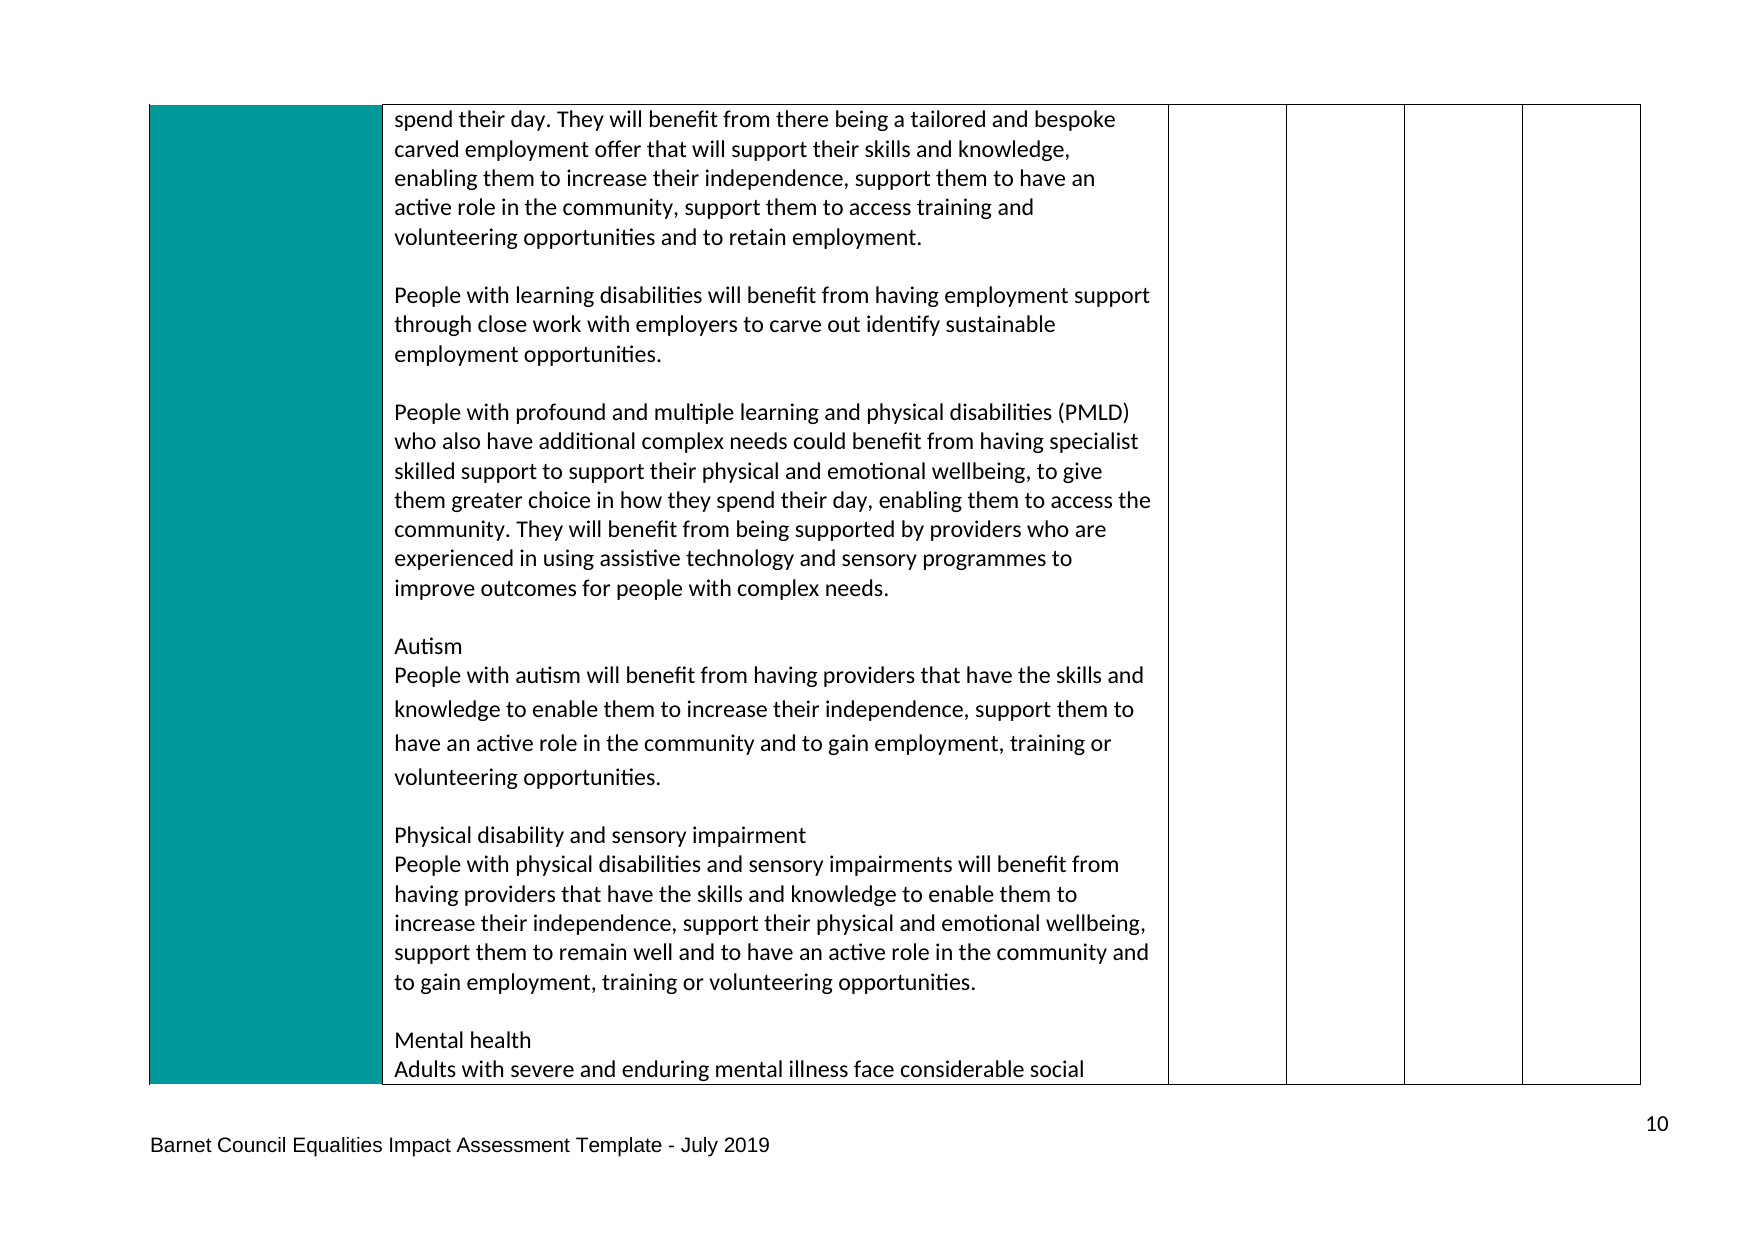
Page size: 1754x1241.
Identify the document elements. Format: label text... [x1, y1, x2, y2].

table_cell [1523, 105, 1640, 1084]
table_cell [1405, 105, 1522, 1084]
table_cell [1287, 105, 1404, 1084]
table_cell spend their day. They will benefit from there being a tailored and bespoke carved employment offer that will support their skills and knowledge, enabling them to increase their independence, support them to have an active role in the community, support them to access training and volunteering opportunities and to retain employment. People with learning disabilities will benefit from having employment support through close work with employers to carve out identify sustainable employment opportunities. People with profound and multiple learning and physical disabilities (PMLD) who also have additional complex needs could benefit from having specialist skilled support to support their physical and emotional wellbeing, to give them greater choice in how they spend their day, enabling them to access the community. They will benefit from being supported by providers who are experienced in using assistive technology and sensory programmes to improve outcomes for people with complex needs. Autism People with autism will benefit from having providers that have the skills and knowledge to enable them to increase their independence, support them to have an active role in the community and to gain employment, training or volunteering opportunities. Physical disability and sensory impairment People with physical disabilities and sensory impairments will benefit from having providers that have the skills and knowledge to enable them to increase their independence, support their physical and emotional wellbeing, support them to remain well and to have an active role in the community and to gain employment, training or volunteering opportunities. Mental health Adults with severe and enduring mental illness face considerable social [383, 105, 1168, 1084]
table_cell [150, 105, 382, 1084]
table_cell [1169, 105, 1286, 1084]
